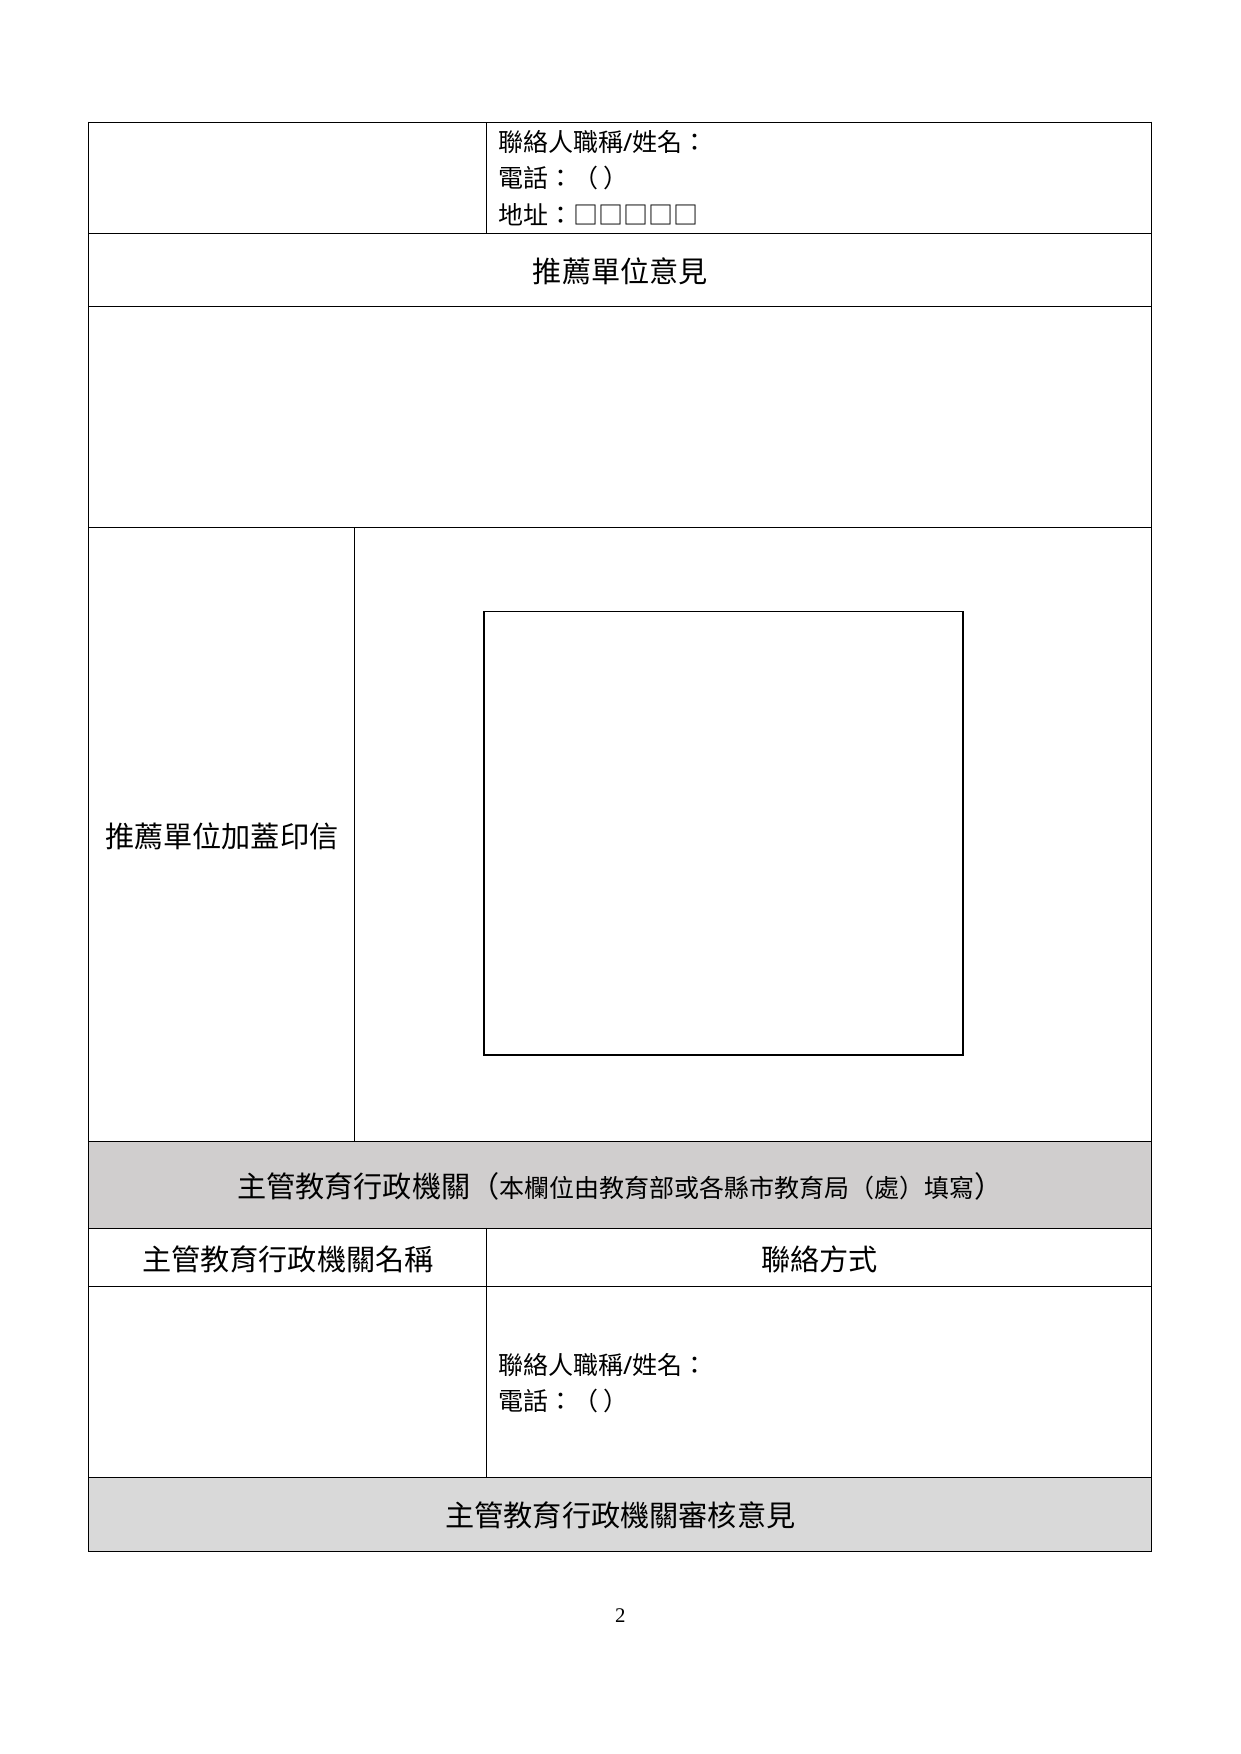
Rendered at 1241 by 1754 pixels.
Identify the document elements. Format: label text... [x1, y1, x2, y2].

table_cell [89, 307, 1151, 527]
table_cell 主管教育行政機關（本欄位由教育部或各縣市教育局（處）填寫） [89, 1142, 1151, 1228]
table_cell [89, 1287, 486, 1477]
table_cell [355, 528, 1151, 1141]
table_cell 聯絡人職稱/姓名： 電話：（ ） 地址：□□□□□ [487, 123, 1151, 233]
table_cell 聯絡人職稱/姓名： 電話：（ ） [487, 1287, 1151, 1477]
table_cell [89, 123, 486, 233]
table_cell 聯絡方式 [487, 1229, 1151, 1286]
table_cell 推薦單位意見 [89, 234, 1151, 306]
table_cell 推薦單位加蓋印信 [89, 528, 354, 1141]
table_cell 主管教育行政機關名稱 [89, 1229, 486, 1286]
table_cell 主管教育行政機關審核意見 [89, 1478, 1151, 1551]
